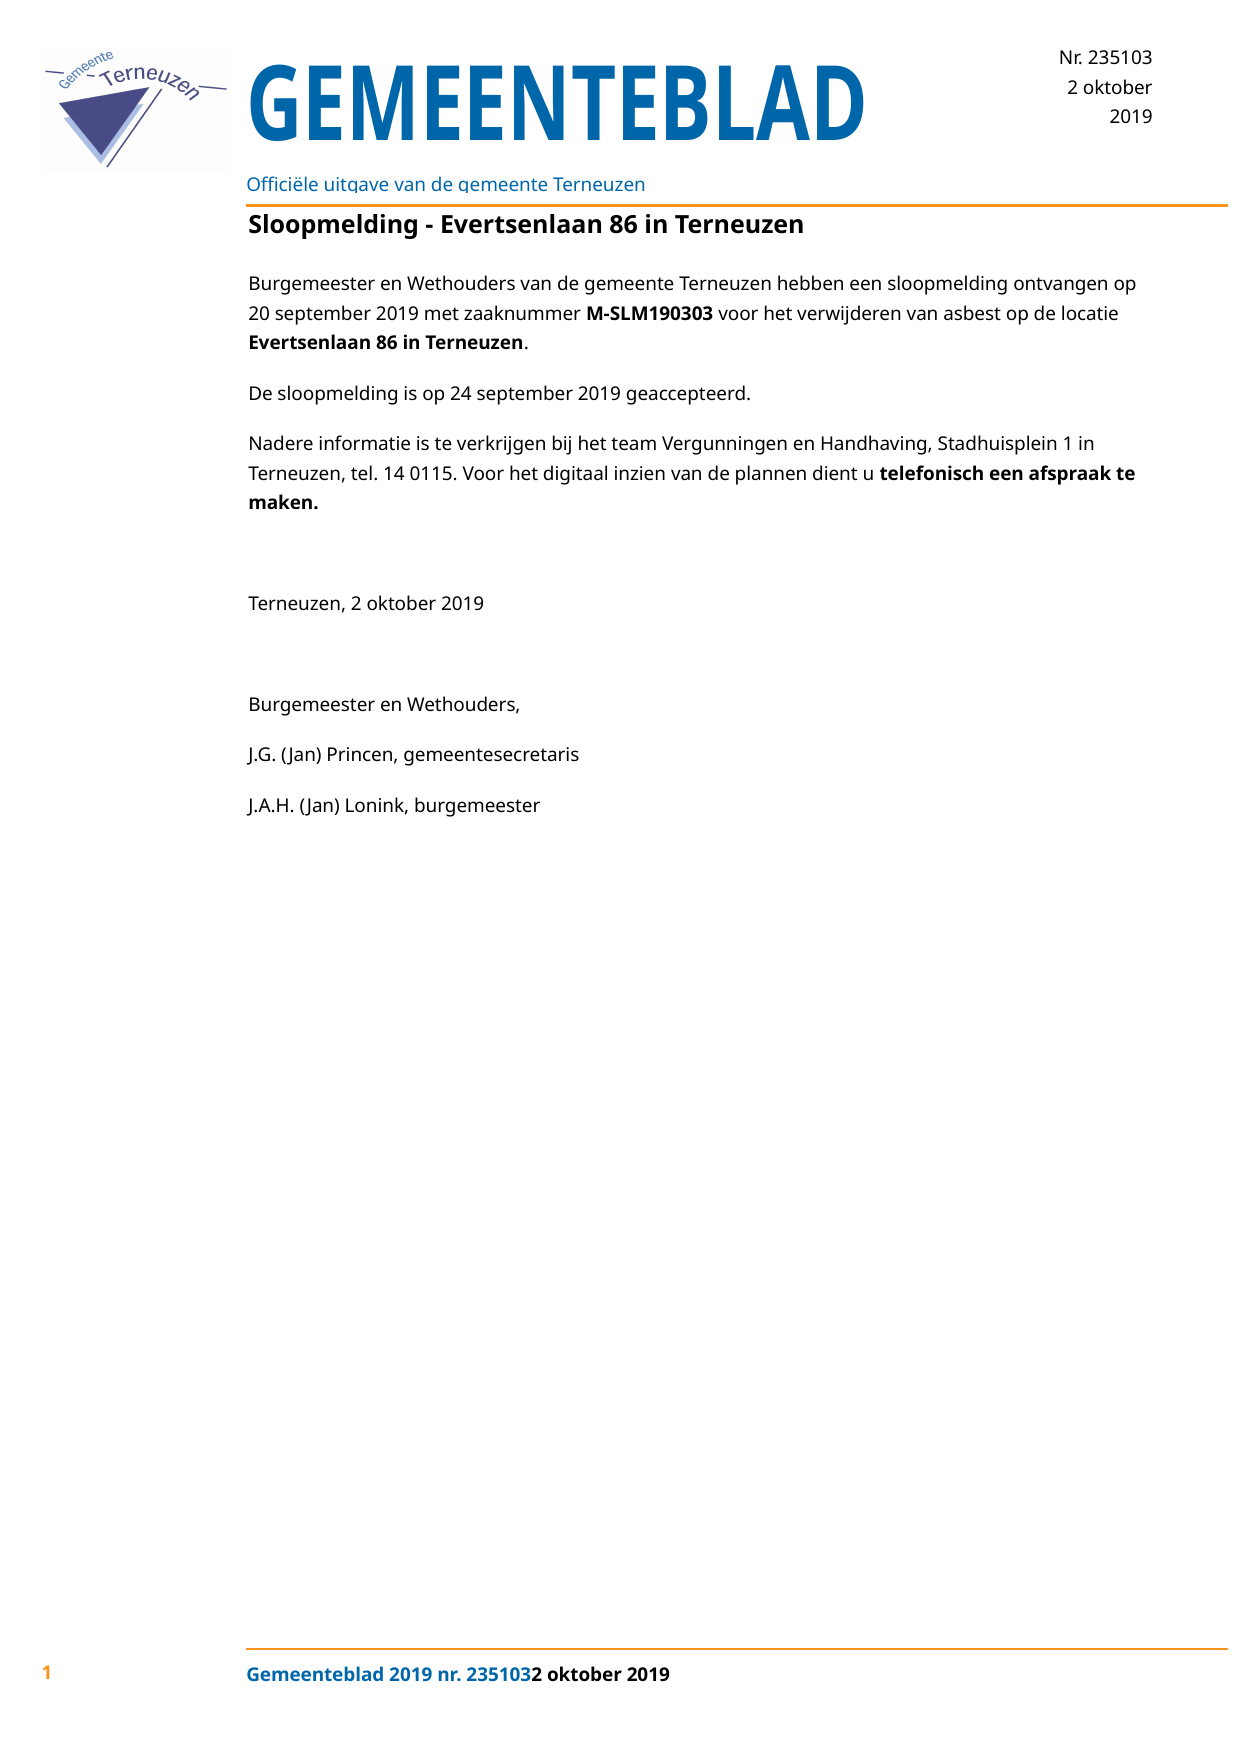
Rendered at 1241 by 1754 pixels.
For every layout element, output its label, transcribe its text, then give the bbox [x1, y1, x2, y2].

text Burgemeester en Wethouders, [248, 691, 1152, 717]
picture [41, 47, 231, 172]
text J.G. (Jan) Princen, gemeentesecretaris [248, 742, 1152, 767]
text Terneuzen, 2 oktober 2019 [248, 590, 1152, 616]
text Sloopmelding - Evertsenlaan 86 in Terneuzen [248, 207, 1152, 241]
text De sloopmelding is op 24 september 2019 geaccepteerd. [248, 380, 1152, 406]
text J.A.H. (Jan) Lonink, burgemeester [248, 792, 1152, 818]
text Nadere informatie is te verkrijgen bij het team Vergunningen en Handhaving, Stadhuisplein 1 in Terneuzen, tel. 14 0115. Voor het digitaal inzien van de plannen dient u telefonisch een afspraak te maken. [248, 430, 1152, 515]
text Burgemeester en Wethouders van de gemeente Terneuzen hebben een sloopmelding ontvangen op 20 september 2019 met zaaknummer M-SLM190303 voor het verwijderen van asbest op de locatie Evertsenlaan 86 in Terneuzen. [248, 270, 1152, 355]
